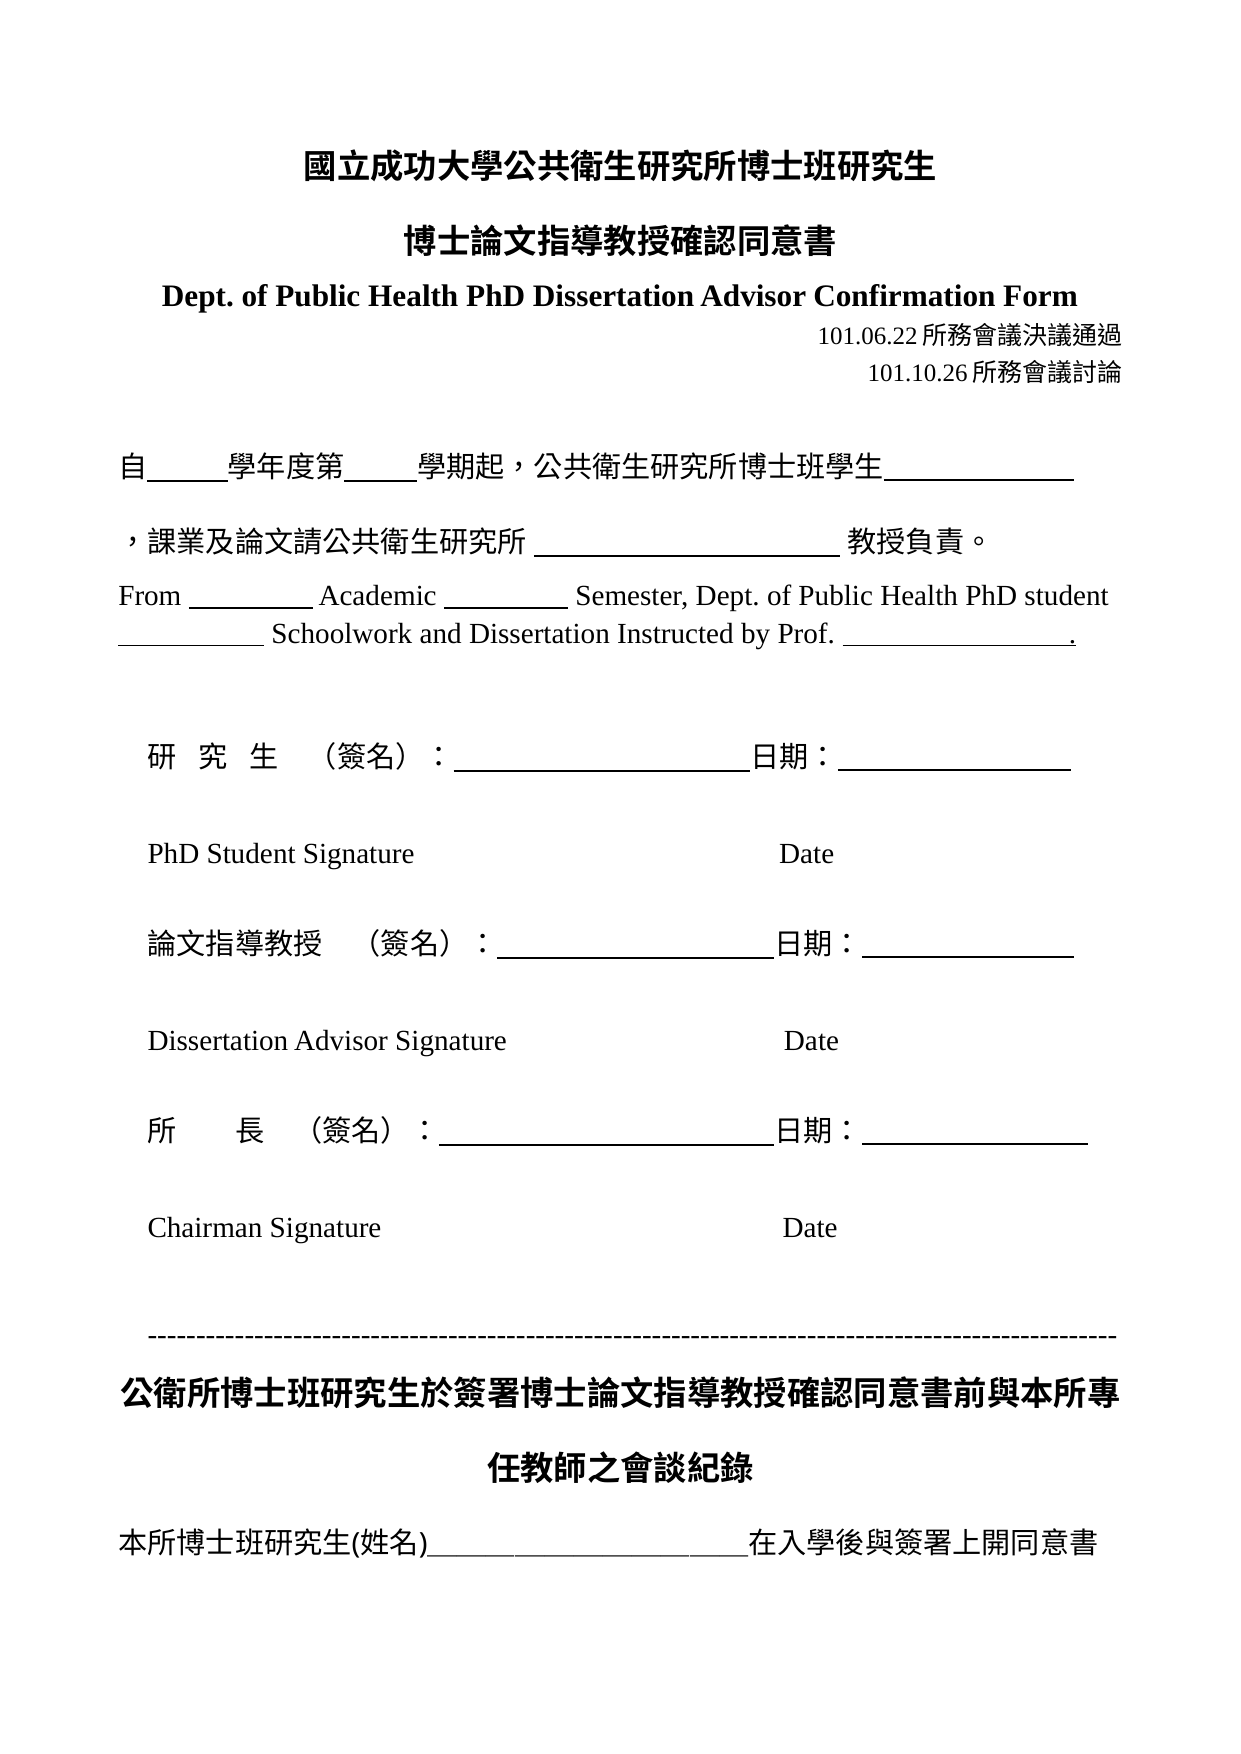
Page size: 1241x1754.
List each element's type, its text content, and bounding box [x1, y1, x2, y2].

text 國立成功大學公共衛生研究所博士班研究生 [118, 127, 1122, 202]
text 所 長 （簽名）： 日期： [118, 1091, 1187, 1166]
text 研 究 生 （簽名）： 日期： [118, 717, 1187, 792]
text From Academic Semester, Dept. of Public Health PhD student [118, 577, 1122, 614]
text 博士論文指導教授確認同意書 [118, 202, 1122, 277]
text Chairman Signature Date [118, 1209, 1187, 1246]
text 自 學年度第 學期起，公共衛生研究所博士班學生 [118, 427, 1122, 502]
text 101.06.22所務會議決議通過 [118, 314, 1122, 352]
text 本所博士班研究生(姓名)＿＿＿＿＿＿＿＿＿＿＿在入學後與簽署上開同意書 [118, 1503, 1122, 1578]
text PhD Student Signature Date [118, 834, 1187, 872]
text Dissertation Advisor Signature Date [118, 1022, 1187, 1059]
text Dept. of Public Health PhD Dissertation Advisor Confirmation Form [118, 277, 1122, 314]
text Schoolwork and Dissertation Instructed by Prof. . [118, 614, 1122, 652]
text 公衛所博士班研究生於簽署博士論文指導教授確認同意書前與本所專任教師之會談紀錄 [118, 1353, 1122, 1503]
text 論文指導教授 （簽名）： 日期： [118, 904, 1187, 979]
text 101.10.26所務會議討論 [118, 352, 1122, 389]
text ---------------------------------------------------------------------------------------------------- [118, 1316, 1122, 1353]
text ，課業及論文請公共衛生研究所 教授負責。 [118, 502, 1122, 577]
